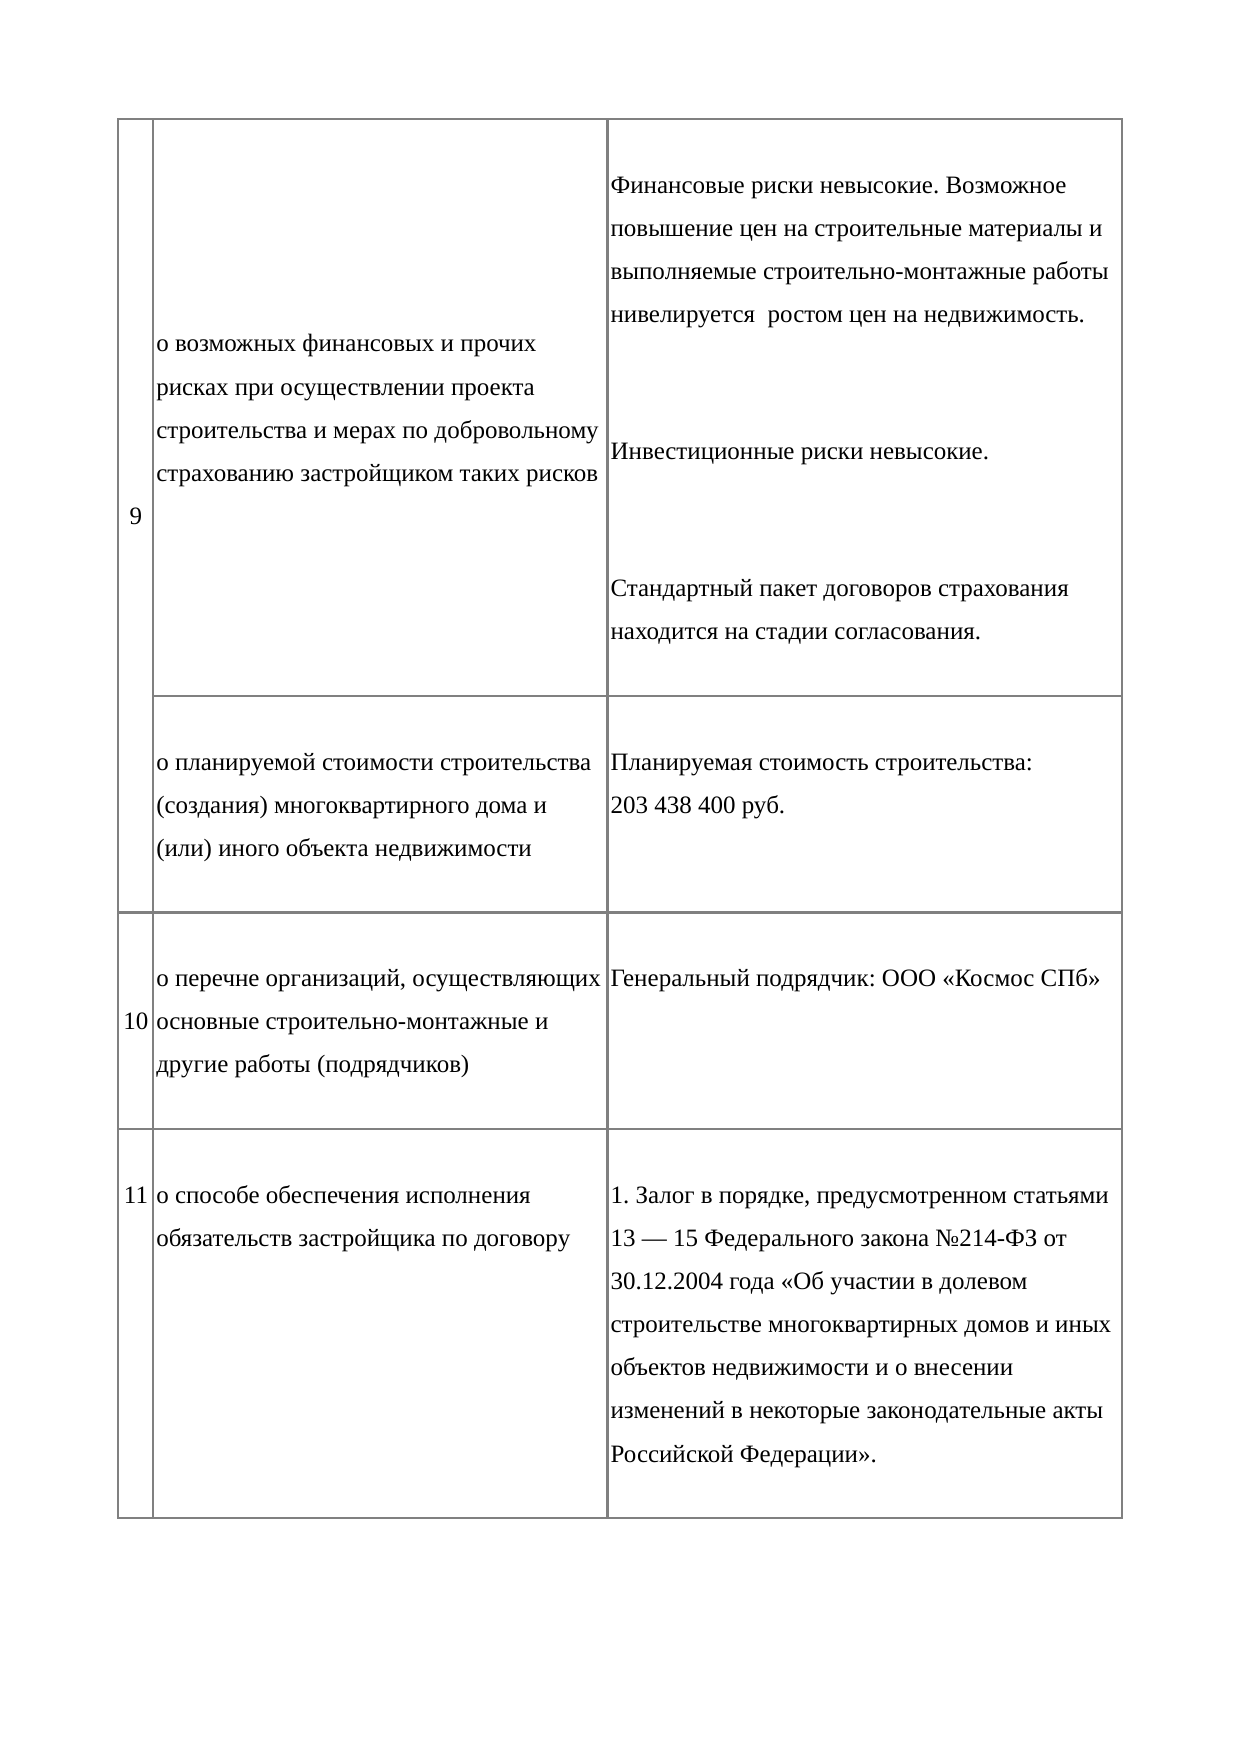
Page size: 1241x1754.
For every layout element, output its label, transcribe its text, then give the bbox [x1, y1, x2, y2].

table_cell Генеральный подрядчик: ООО «Космос СПб» [609, 914, 1121, 1128]
table_cell 1. Залог в порядке, предусмотренном статьями 13 — 15 Федерального закона №214-ФЗ от 30.12.2004 года «Об участии в долевом строительстве многоквартирных домов и иных объектов недвижимости и о внесении изменений в некоторые законодательные акты Российской Федерации». [609, 1130, 1121, 1517]
table_cell о возможных финансовых и прочих рисках при осуществлении проекта строительства и мерах по добровольному страхованию застройщиком таких рисков [154, 120, 606, 695]
table_cell Финансовые риски невысокие. Возможное повышение цен на строительные материалы и выполняемые строительно-монтажные работы нивелируется ростом цен на недвижимость. Инвестиционные риски невысокие. Стандартный пакет договоров страхования находится на стадии согласования. [609, 120, 1121, 695]
table_cell 11 [119, 1130, 152, 1517]
table_cell о способе обеспечения исполнения обязательств застройщика по договору [154, 1130, 606, 1517]
table_cell о перечне организаций, осуществляющих основные строительно-монтажные и другие работы (подрядчиков) [154, 914, 606, 1128]
table_cell Планируемая стоимость строительства: 203 438 400 руб. [609, 697, 1121, 911]
table_cell 10 [119, 914, 152, 1128]
table_cell 9 [119, 120, 152, 911]
table_cell о планируемой стоимости строительства (создания) многоквартирного дома и (или) иного объекта недвижимости [154, 697, 606, 911]
